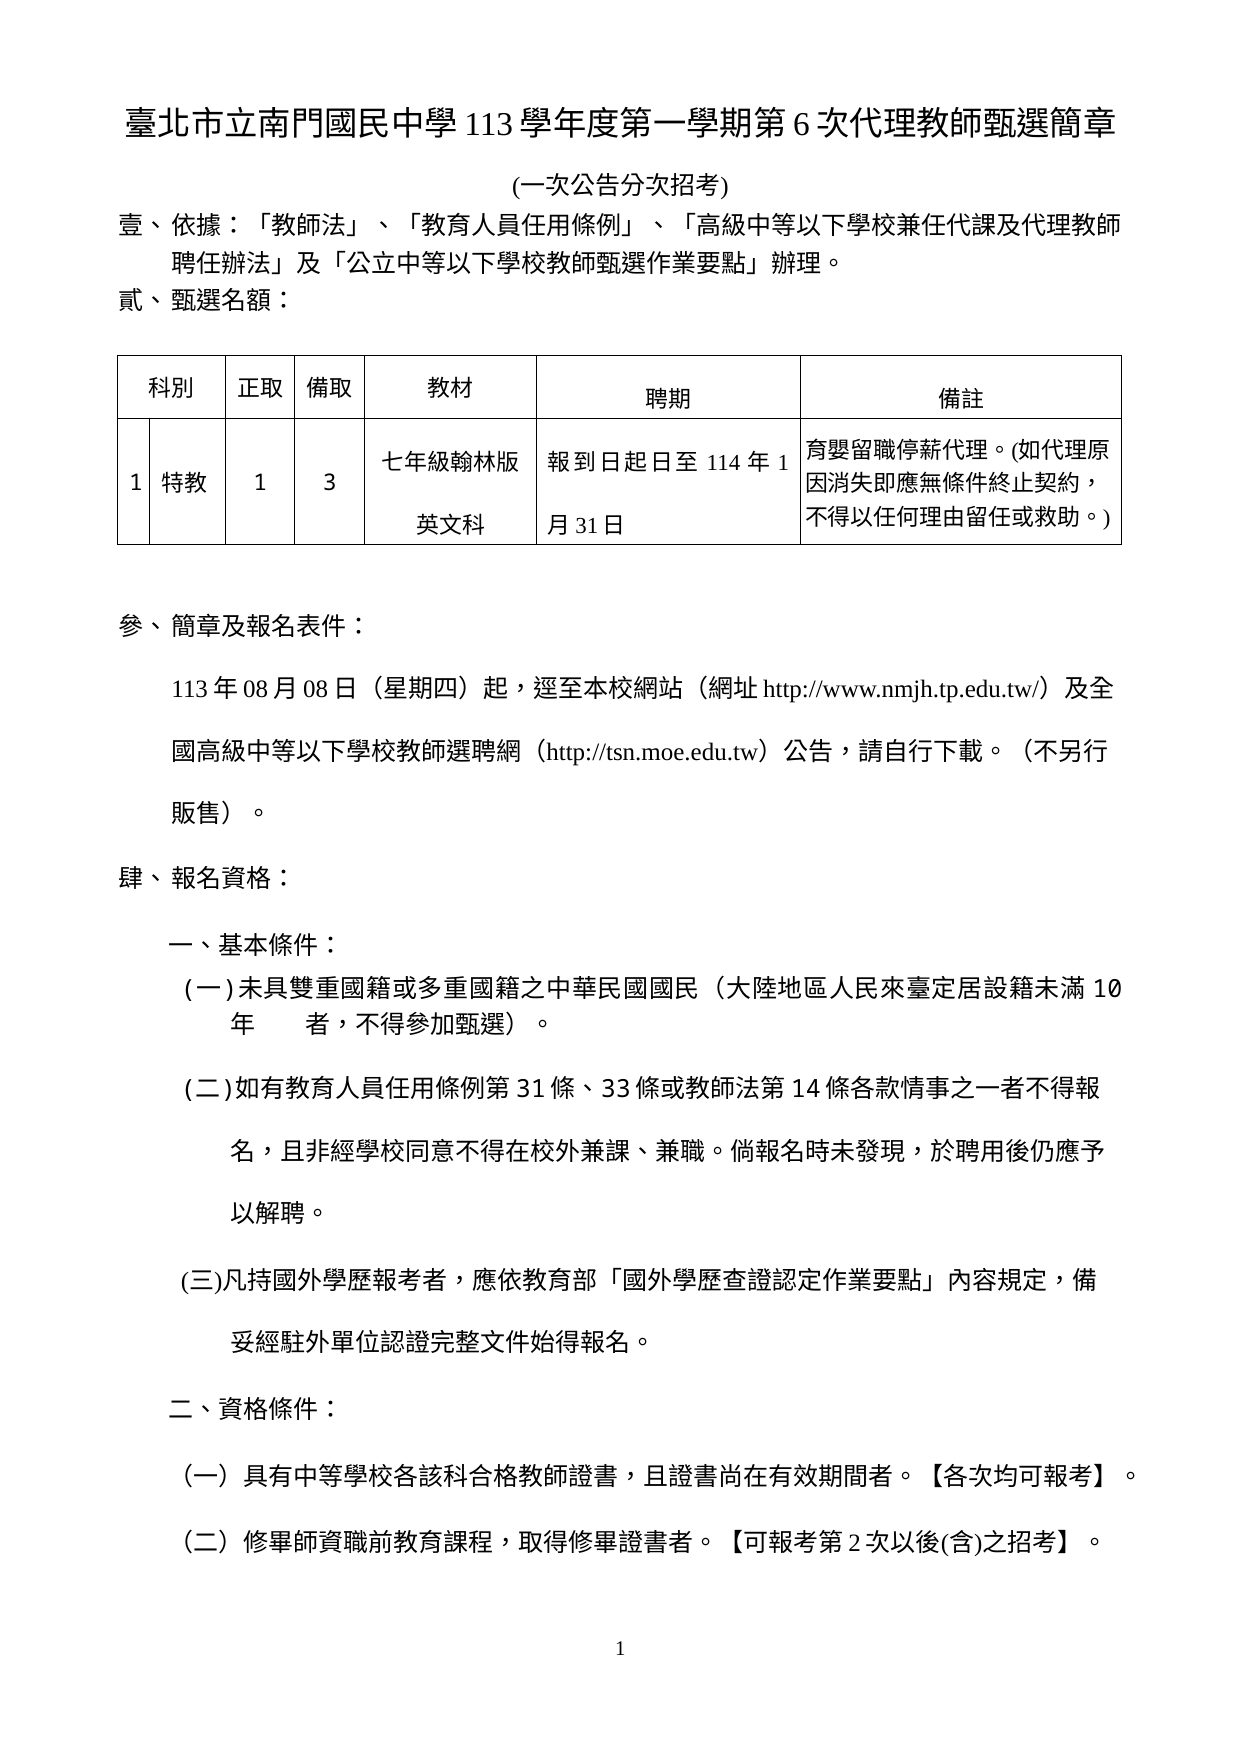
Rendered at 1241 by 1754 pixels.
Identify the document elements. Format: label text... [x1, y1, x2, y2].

table_cell 3 [295, 419, 364, 544]
table_cell 1 [226, 419, 294, 544]
text 一、基本條件： [168, 902, 1122, 964]
text (一)未具雙重國籍或多重國籍之中華民國國民（大陸地區人民來臺定居設籍未滿10年 者，不得參加甄選）。 [181, 968, 1122, 1041]
list 甄選名額： [118, 280, 1122, 317]
table_cell 七年級翰林版 英文科 [365, 419, 536, 544]
list 報名資格： [118, 835, 1122, 897]
text (一次公告分次招考) [118, 142, 1122, 205]
table_header 聘期 [537, 356, 800, 418]
table_cell 1 [118, 419, 149, 544]
table_header 科別 [118, 356, 225, 418]
table_cell 特教 [150, 419, 225, 544]
list 依據：「教師法」、「教育人員任用條例」、「高級中等以下學校兼任代課及代理教師聘任辦法」及「公立中等以下學校教師甄選作業要點」辦理。 [118, 205, 1122, 280]
text （一）具有中等學校各該科合格教師證書，且證書尚在有效期間者。【各次均可報考】。 [168, 1432, 1122, 1495]
table_header 備註 [801, 356, 1121, 418]
table_cell 報到日起日至114年1月31日 [537, 419, 800, 544]
text (三)凡持國外學歷報考者，應依教育部「國外學歷查證認定作業要點」內容規定，備妥經駐外單位認證完整文件始得報名。 [181, 1237, 1122, 1362]
table_header 備取 [295, 356, 364, 418]
list 簡章及報名表件： 113年08月08日（星期四）起，逕至本校網站（網址http://www.nmjh.tp.edu.tw/）及全國高級中等以下學校教師選聘網（http://tsn.moe.edu.tw）公告，請自行下載。（不另行販售）。 [118, 583, 1122, 833]
table_cell 育嬰留職停薪代理。(如代理原因消失即應無條件終止契約，不得以任何理由留任或救助。) [801, 419, 1121, 544]
text （二）修畢師資職前教育課程，取得修畢證書者。【可報考第2次以後(含)之招考】。 [168, 1499, 1122, 1562]
table_header 教材 [365, 356, 536, 418]
table_header 正取 [226, 356, 294, 418]
text (二)如有教育人員任用條例第31條、33條或教師法第14條各款情事之一者不得報名，且非經學校同意不得在校外兼課、兼職。倘報名時未發現，於聘用後仍應予以解聘。 [181, 1045, 1122, 1232]
text 臺北市立南門國民中學113學年度第一學期第6次代理教師甄選簡章 [118, 80, 1122, 142]
text 二、資格條件： [168, 1366, 1122, 1428]
